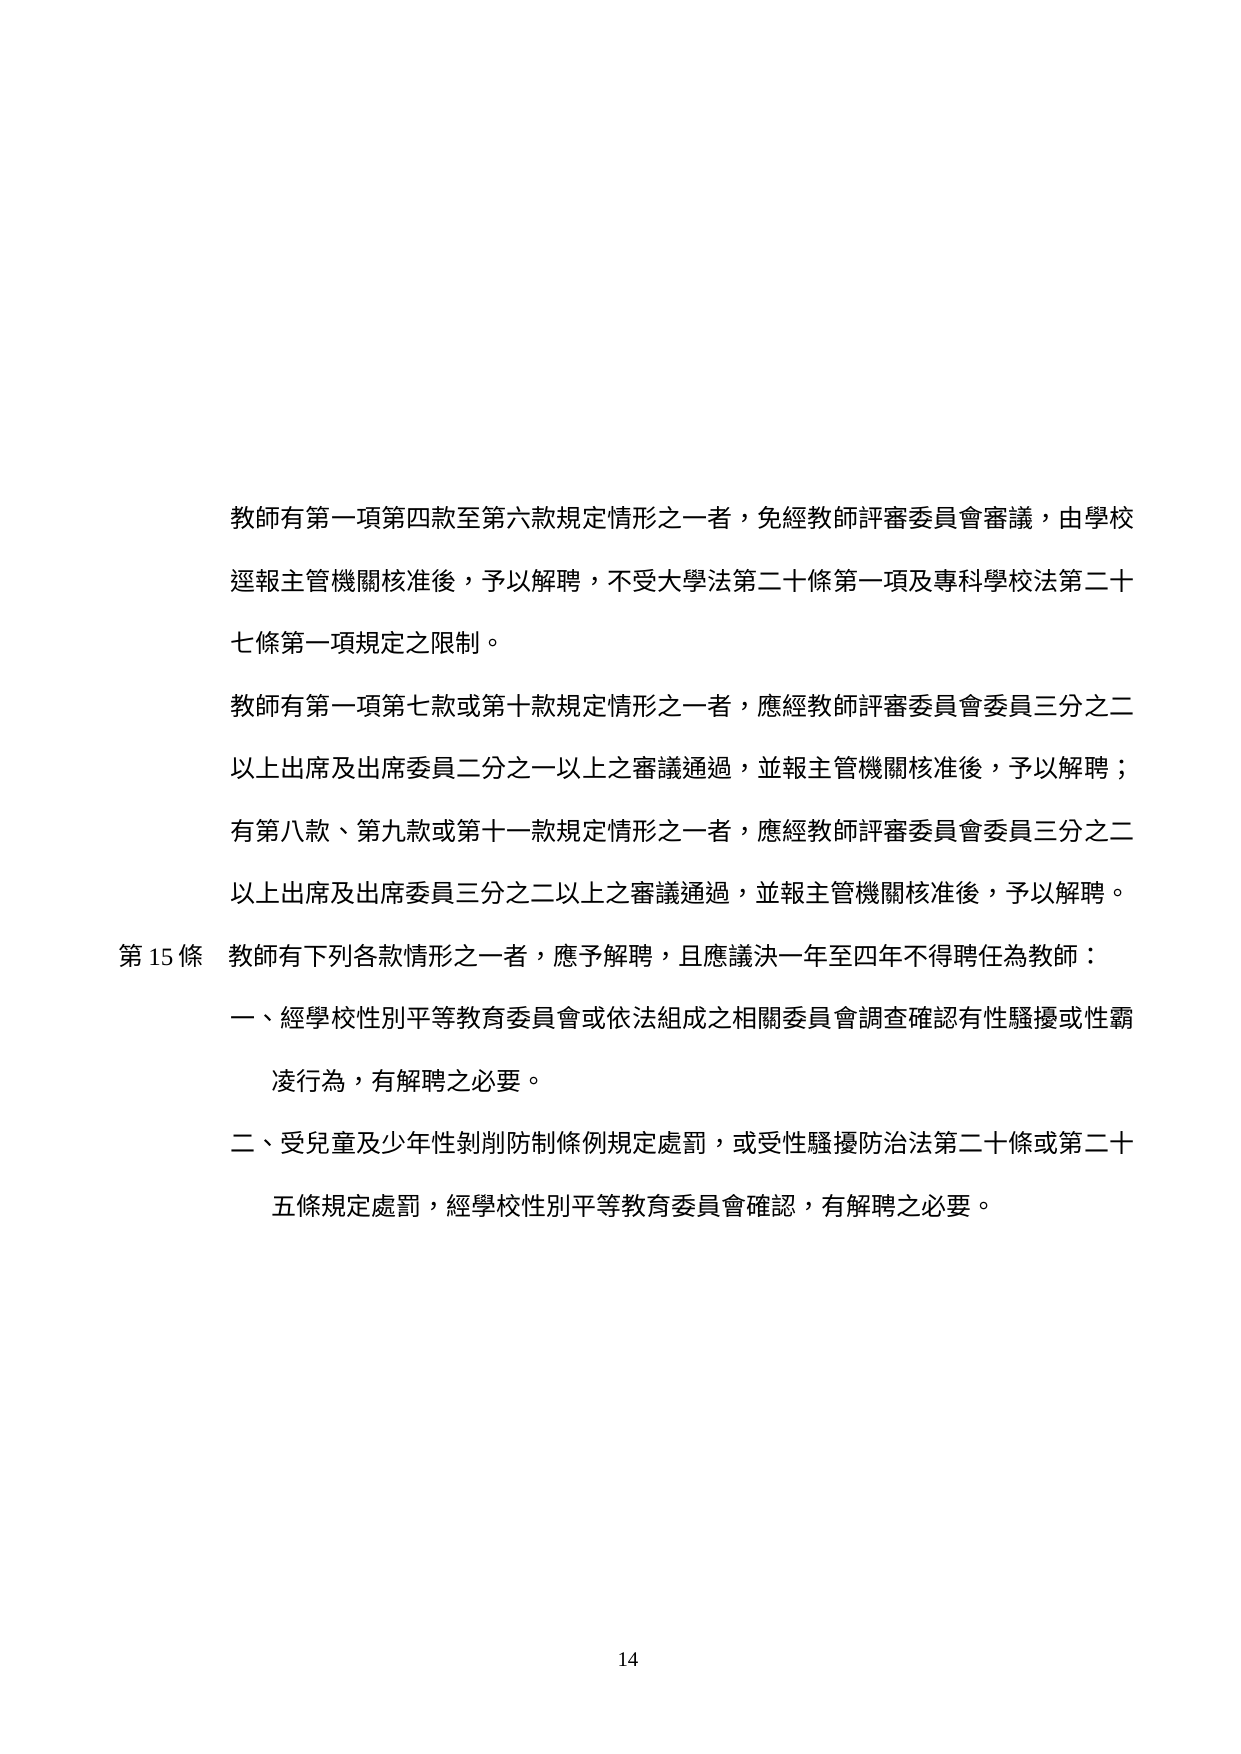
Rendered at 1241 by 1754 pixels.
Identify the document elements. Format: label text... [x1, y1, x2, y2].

text 教師有第一項第七款或第十款規定情形之一者，應經教師評審委員會委員三分之二以上出席及出席委員二分之一以上之審議通過，並報主管機關核准後，予以解聘；有第八款、第九款或第十一款規定情形之一者，應經教師評審委員會委員三分之二以上出席及出席委員三分之二以上之審議通過，並報主管機關核准後，予以解聘。 [230, 665, 1137, 915]
text 二、受兒童及少年性剝削防制條例規定處罰，或受性騷擾防治法第二十條或第二十五條規定處罰，經學校性別平等教育委員會確認，有解聘之必要。 [230, 1103, 1137, 1228]
text 第15條 教師有下列各款情形之一者，應予解聘，且應議決一年至四年不得聘任為教師： [118, 915, 1137, 978]
text 一、經學校性別平等教育委員會或依法組成之相關委員會調查確認有性騷擾或性霸凌行為，有解聘之必要。 [230, 978, 1137, 1103]
text 教師有第一項第四款至第六款規定情形之一者，免經教師評審委員會審議，由學校逕報主管機關核准後，予以解聘，不受大學法第二十條第一項及專科學校法第二十七條第一項規定之限制。 [230, 478, 1137, 665]
